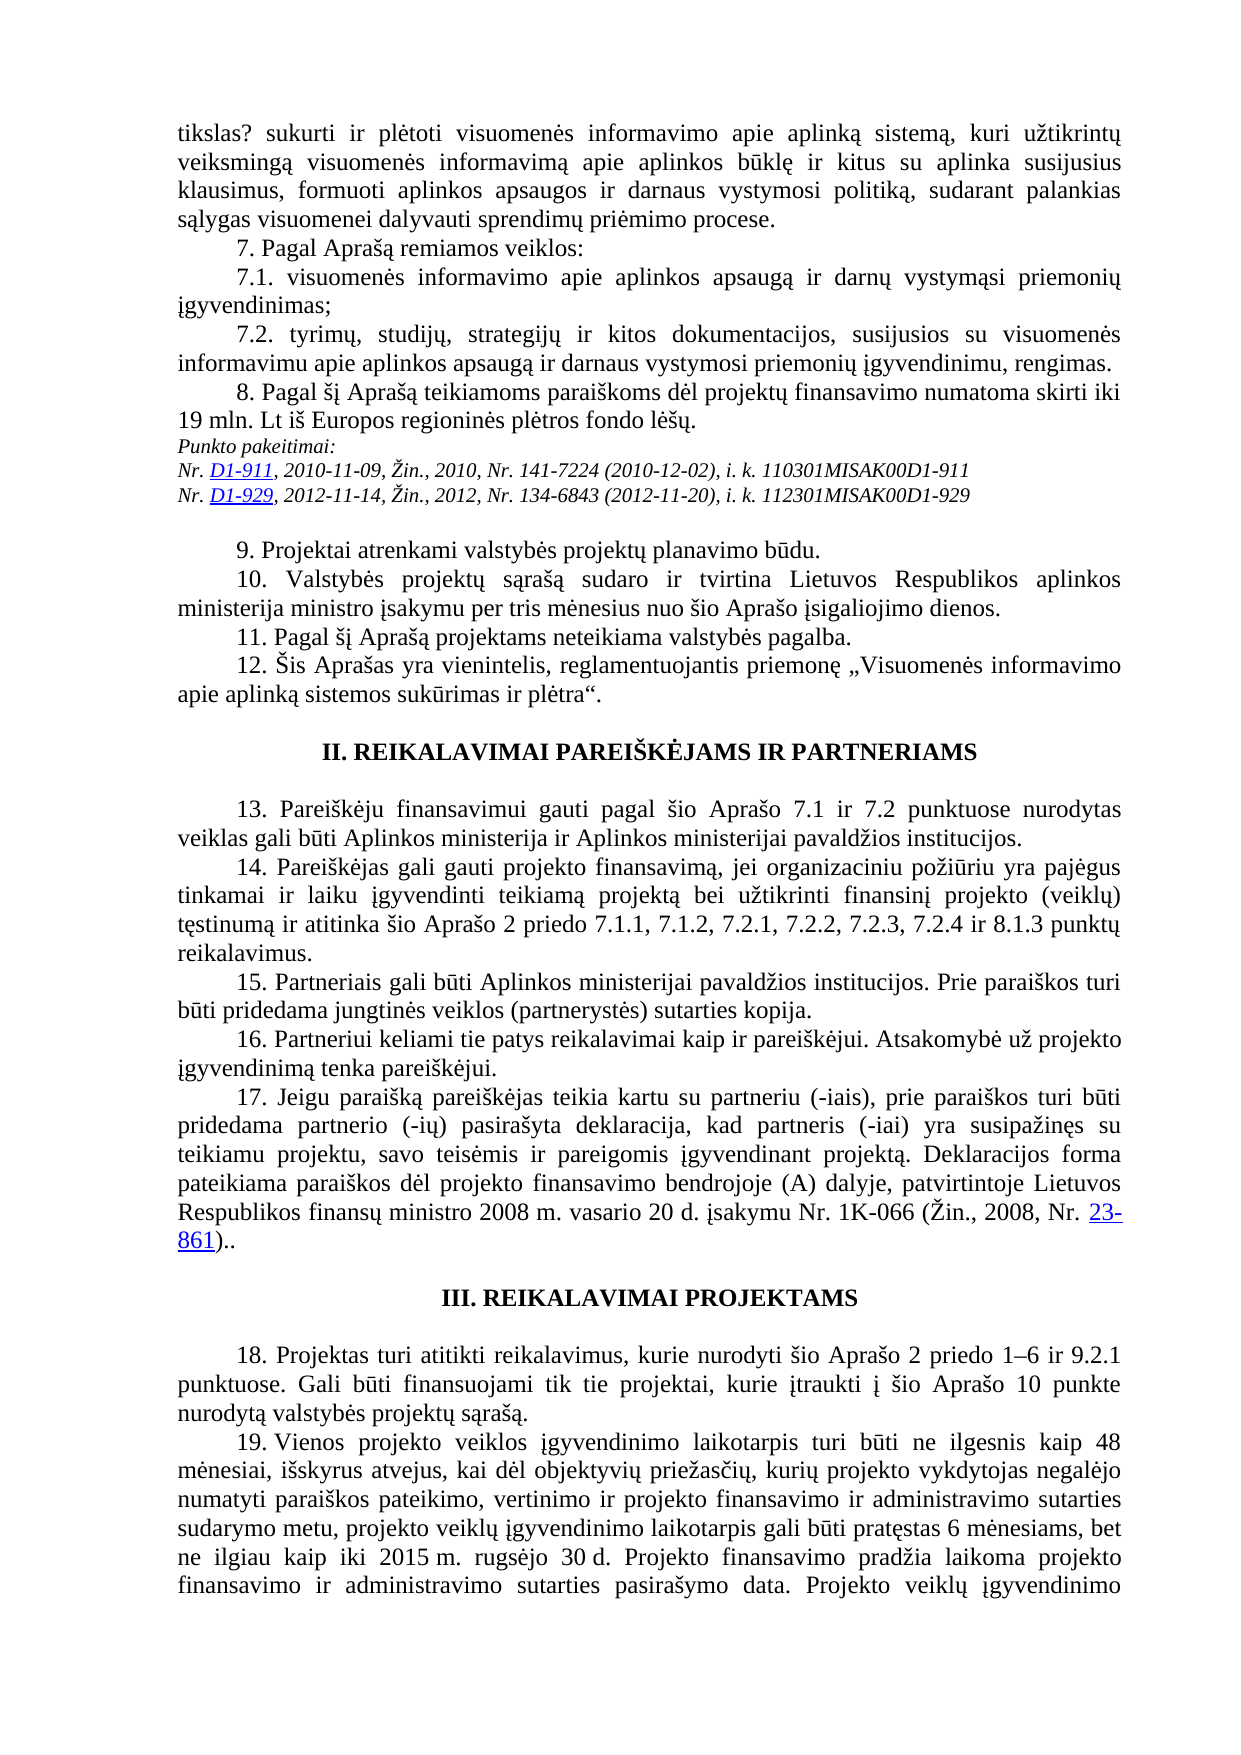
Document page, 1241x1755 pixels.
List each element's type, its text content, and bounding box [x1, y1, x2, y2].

text III. REIKALAVIMAI PROJEKTAMS [177, 1283, 1122, 1312]
text 7.1. visuomenės informavimo apie aplinkos apsaugą ir darnų vystymąsi priemonių įgyvendinimas; [177, 262, 1122, 319]
text 18. Projektas turi atitikti reikalavimus, kurie nurodyti šio Aprašo 2 priedo 1–6 ir 9.2.1 punktuose. Gali būti finansuojami tik tie projektai, kurie įtraukti į šio Aprašo 10 punkte nurodytą valstybės projektų sąrašą. [177, 1340, 1122, 1427]
text tikslas? sukurti ir plėtoti visuomenės informavimo apie aplinką sistemą, kuri užtikrintų veiksmingą visuomenės informavimą apie aplinkos būklę ir kitus su aplinka susijusius klausimus, formuoti aplinkos apsaugos ir darnaus vystymosi politiką, sudarant palankias sąlygas visuomenei dalyvauti sprendimų priėmimo procese. [177, 118, 1122, 233]
text 7. Pagal Aprašą remiamos veiklos: [177, 233, 1122, 262]
text II. REIKALAVIMAI PAREIŠKĖJAMS IR PARTNERIAMS [177, 737, 1122, 765]
text 10. Valstybės projektų sąrašą sudaro ir tvirtina Lietuvos Respublikos aplinkos ministerija ministro įsakymu per tris mėnesius nuo šio Aprašo įsigaliojimo dienos. [177, 564, 1122, 622]
text Nr. D1-929, 2012-11-14, Žin., 2012, Nr. 134-6843 (2012-11-20), i. k. 112301MISAK00D1-929 [177, 482, 1122, 507]
text 16. Partneriui keliami tie patys reikalavimai kaip ir pareiškėjui. Atsakomybė už projekto įgyvendinimą tenka pareiškėjui. [177, 1024, 1122, 1082]
text 7.2. tyrimų, studijų, strategijų ir kitos dokumentacijos, susijusios su visuomenės informavimu apie aplinkos apsaugą ir darnaus vystymosi priemonių įgyvendinimu, rengimas. [177, 319, 1122, 377]
text 8. Pagal šį Aprašą teikiamoms paraiškoms dėl projektų finansavimo numatoma skirti iki 19 mln. Lt iš Europos regioninės plėtros fondo lėšų. [177, 377, 1122, 434]
text 12. Šis Aprašas yra vienintelis, reglamentuojantis priemonę „Visuomenės informavimo apie aplinką sistemos sukūrimas ir plėtra“. [177, 650, 1122, 708]
text 17. Jeigu paraišką pareiškėjas teikia kartu su partneriu (-iais), prie paraiškos turi būti pridedama partnerio (-ių) pasirašyta deklaracija, kad partneris (-iai) yra susipažinęs su teikiamu projektu, savo teisėmis ir pareigomis įgyvendinant projektą. Deklaracijos forma pateikiama paraiškos dėl projekto finansavimo bendrojoje (A) dalyje, patvirtintoje Lietuvos Respublikos finansų ministro 2008 m. vasario 20 d. įsakymu Nr. 1K-066 (Žin., 2008, Nr. 23-861).. [177, 1082, 1122, 1254]
text 15. Partneriais gali būti Aplinkos ministerijai pavaldžios institucijos. Prie paraiškos turi būti pridedama jungtinės veiklos (partnerystės) sutarties kopija. [177, 967, 1122, 1024]
text 13. Pareiškėju finansavimui gauti pagal šio Aprašo 7.1 ir 7.2 punktuose nurodytas veiklas gali būti Aplinkos ministerija ir Aplinkos ministerijai pavaldžios institucijos. [177, 794, 1122, 852]
text Punkto pakeitimai: [177, 434, 1122, 458]
text 9. Projektai atrenkami valstybės projektų planavimo būdu. [177, 535, 1122, 564]
text 19. Vienos projekto veiklos įgyvendinimo laikotarpis turi būti ne ilgesnis kaip 48 mėnesiai, išskyrus atvejus, kai dėl objektyvių priežasčių, kurių projekto vykdytojas negalėjo numatyti paraiškos pateikimo, vertinimo ir projekto finansavimo ir administravimo sutarties sudarymo metu, projekto veiklų įgyvendinimo laikotarpis gali būti pratęstas 6 mėnesiams, bet ne ilgiau kaip iki 2015 m. rugsėjo 30 d. Projekto finansavimo pradžia laikoma projekto finansavimo ir administravimo sutarties pasirašymo data. Projekto veiklų įgyvendinimo [177, 1427, 1122, 1599]
text 11. Pagal šį Aprašą projektams neteikiama valstybės pagalba. [177, 622, 1122, 650]
text Nr. D1-911, 2010-11-09, Žin., 2010, Nr. 141-7224 (2010-12-02), i. k. 110301MISAK00D1-911 [177, 458, 1122, 482]
text 14. Pareiškėjas gali gauti projekto finansavimą, jei organizaciniu požiūriu yra pajėgus tinkamai ir laiku įgyvendinti teikiamą projektą bei užtikrinti finansinį projekto (veiklų) tęstinumą ir atitinka šio Aprašo 2 priedo 7.1.1, 7.1.2, 7.2.1, 7.2.2, 7.2.3, 7.2.4 ir 8.1.3 punktų reikalavimus. [177, 852, 1122, 967]
